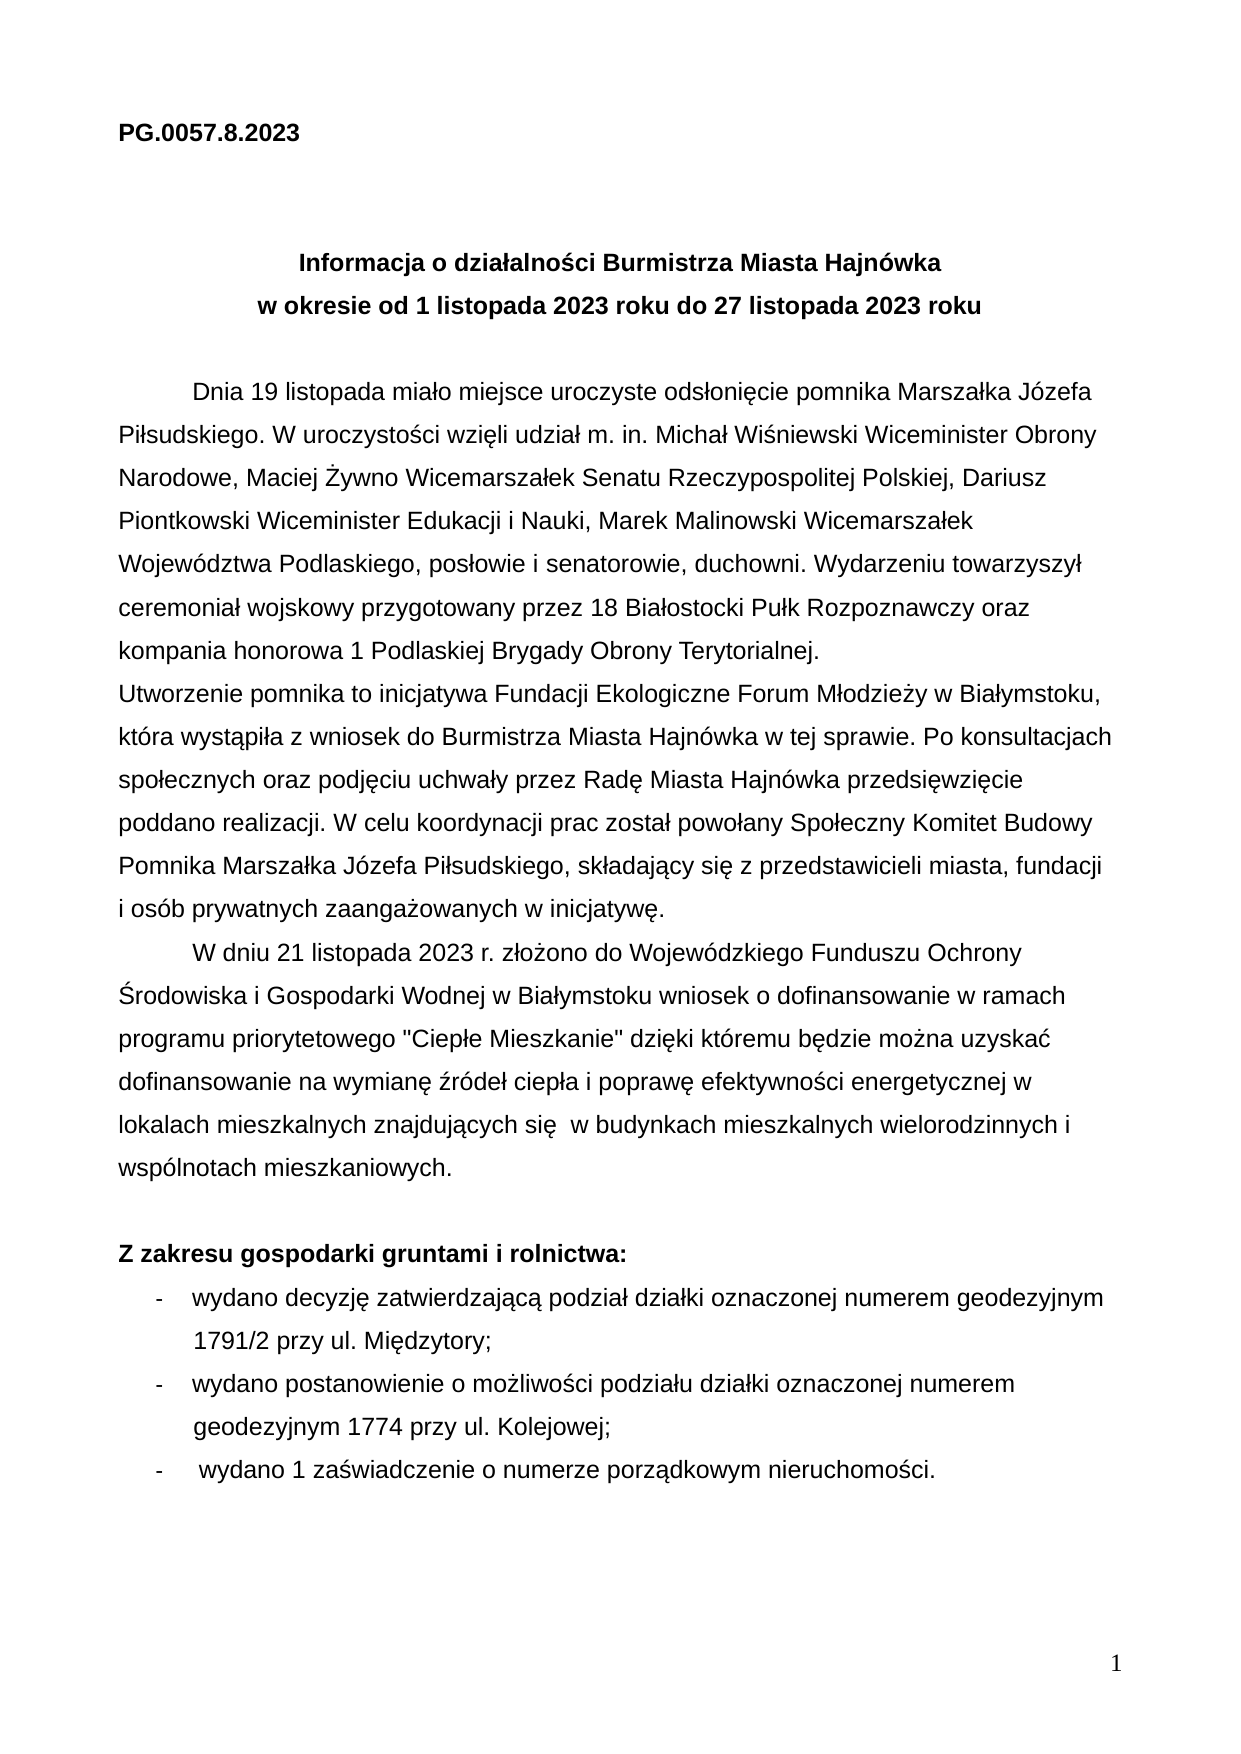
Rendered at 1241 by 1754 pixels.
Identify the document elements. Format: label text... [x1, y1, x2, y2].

text Utworzenie pomnika to inicjatywa Fundacji Ekologiczne Forum Młodzieży w Białymstoku, która wystąpiła z wniosek do Burmistrza Miasta Hajnówka w tej sprawie. Po konsultacjach społecznych oraz podjęciu uchwały przez Radę Miasta Hajnówka przedsięwzięcie poddano realizacji. W celu koordynacji prac został powołany Społeczny Komitet Budowy Pomnika Marszałka Józefa Piłsudskiego, składający się z przedstawicieli miasta, fundacji i osób prywatnych zaangażowanych w inicjatywę. [118, 679, 1122, 923]
subtitle PG.0057.8.2023 [118, 118, 1122, 147]
text Dnia 19 listopada miało miejsce uroczyste odsłonięcie pomnika Marszałka Józefa Piłsudskiego. W uroczystości wzięli udział m. in. Michał Wiśniewski Wiceminister Obrony Narodowe, Maciej Żywno Wicemarszałek Senatu Rzeczypospolitej Polskiej, Dariusz Piontkowski Wiceminister Edukacji i Nauki, Marek Malinowski Wicemarszałek Województwa Podlaskiego, posłowie i senatorowie, duchowni. Wydarzeniu towarzyszył ceremoniał wojskowy przygotowany przez 18 Białostocki Pułk Rozpoznawczy oraz kompania honorowa 1 Podlaskiej Brygady Obrony Terytorialnej. [118, 377, 1122, 664]
subtitle w okresie od 1 listopada 2023 roku do 27 listopada 2023 roku [118, 291, 1122, 319]
list wydano 1 zaświadczenie o numerze porządkowym nieruchomości. [156, 1455, 1122, 1484]
list wydano postanowienie o możliwości podziału działki oznaczonej numerem geodezyjnym 1774 przy ul. Kolejowej; [156, 1369, 1122, 1441]
text W dniu 21 listopada 2023 r. złożono do Wojewódzkiego Funduszu Ochrony Środowiska i Gospodarki Wodnej w Białymstoku wniosek o dofinansowanie w ramach programu priorytetowego "Ciepłe Mieszkanie" dzięki któremu będzie można uzyskać dofinansowanie na wymianę źródeł ciepła i poprawę efektywności energetycznej w lokalach mieszkalnych znajdujących się w budynkach mieszkalnych wielorodzinnych i wspólnotach mieszkaniowych. [118, 937, 1122, 1182]
subtitle Informacja o działalności Burmistrza Miasta Hajnówka [118, 247, 1122, 276]
subtitle Z zakresu gospodarki gruntami i rolnictwa: [118, 1239, 1122, 1268]
list wydano decyzję zatwierdzającą podział działki oznaczonej numerem geodezyjnym 1791/2 przy ul. Międzytory; [156, 1282, 1122, 1354]
